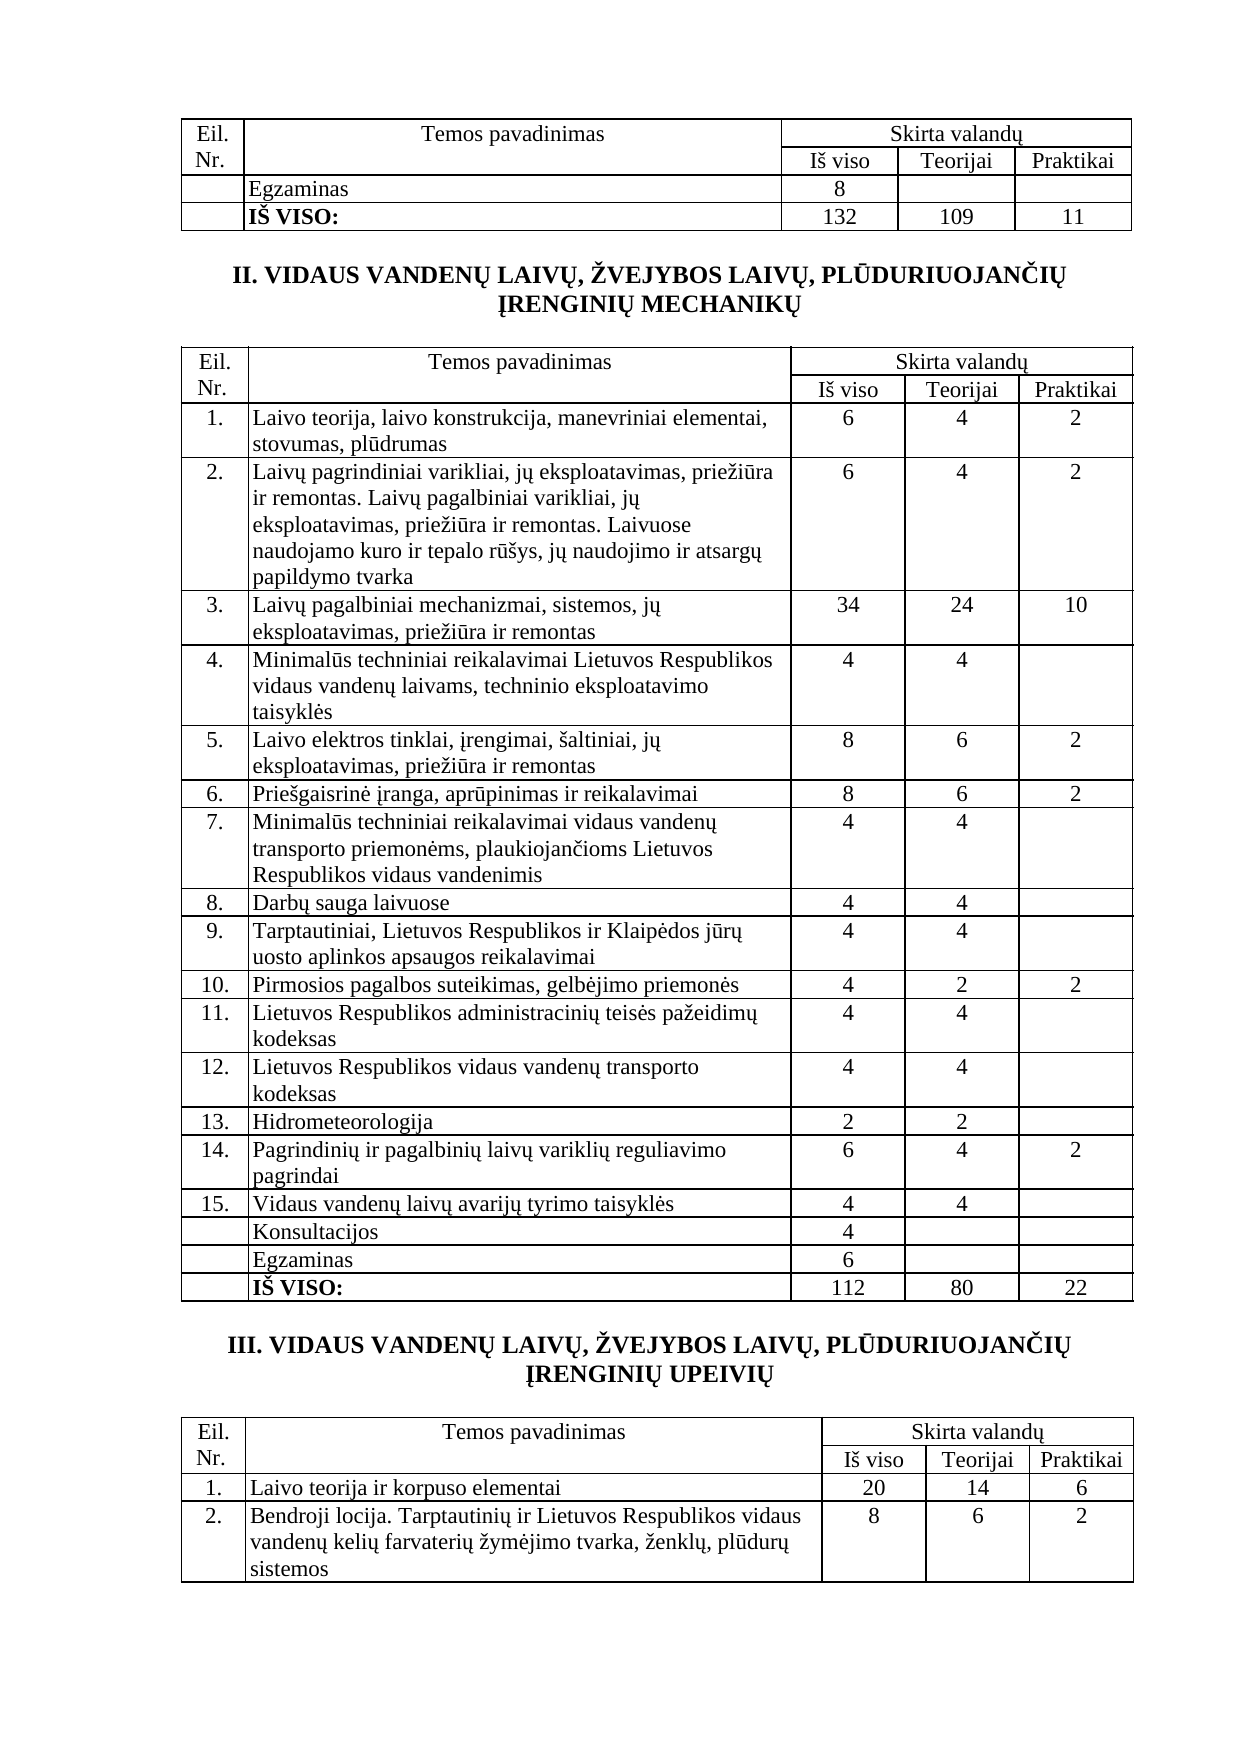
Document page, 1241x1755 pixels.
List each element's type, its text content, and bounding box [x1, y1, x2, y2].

table_cell Lietuvos Respublikos vidaus vandenų transporto kodeksas [249, 1053, 790, 1106]
table_header Skirta valandų [782, 120, 1131, 146]
table_cell [1020, 917, 1132, 970]
table_header Temos pavadinimas [246, 1418, 821, 1472]
table_cell 15. [182, 1190, 248, 1216]
table_cell 4 [906, 889, 1018, 915]
table_cell Praktikai [1030, 1446, 1133, 1472]
table_cell 2 [1020, 458, 1132, 590]
table_cell 6. [182, 781, 248, 807]
table_cell Teorijai [906, 376, 1018, 402]
table_cell 132 [782, 203, 897, 230]
table_cell 11. [182, 999, 248, 1052]
table_cell [1020, 1190, 1132, 1216]
table_cell Iš viso [792, 376, 904, 402]
table_cell Iš viso [823, 1446, 925, 1472]
table_cell [182, 203, 243, 230]
table_cell 4 [792, 808, 904, 887]
table_cell [1016, 176, 1131, 202]
table_cell 6 [792, 1136, 904, 1188]
table_cell Egzaminas [245, 176, 781, 202]
table_cell [182, 1274, 248, 1300]
table_cell 6 [906, 781, 1018, 807]
table_header Eil. Nr. [182, 120, 243, 174]
table_cell 80 [906, 1274, 1018, 1300]
text II. VIDAUS VANDENŲ LAIVŲ, ŽVEJYBOS LAIVŲ, PLŪDURIUOJANČIŲ ĮRENGINIŲ MECHANIKŲ [177, 260, 1122, 318]
table_cell Minimalūs techniniai reikalavimai vidaus vandenų transporto priemonėms, plaukiojančioms Lietuvos Respublikos vidaus vandenimis [249, 808, 790, 887]
table_header Eil. Nr. [182, 348, 248, 402]
table_cell 4 [906, 917, 1018, 970]
table_cell Lietuvos Respublikos administracinių teisės pažeidimų kodeksas [249, 999, 790, 1052]
table_cell 14 [927, 1474, 1029, 1500]
table_cell [1020, 1053, 1132, 1106]
table_cell 4 [906, 1053, 1018, 1106]
table_cell 4 [906, 458, 1018, 590]
table_cell 2 [1020, 781, 1132, 807]
table_cell 109 [899, 203, 1014, 230]
table_cell 3. [182, 591, 248, 644]
table_cell 4 [906, 999, 1018, 1052]
table_cell [182, 1246, 248, 1272]
table_cell 112 [792, 1274, 904, 1300]
table_cell 13. [182, 1108, 248, 1134]
table_cell Laivo elektros tinklai, įrengimai, šaltiniai, jų eksploatavimas, priežiūra ir remontas [249, 726, 790, 779]
table_cell Laivo teorija ir korpuso elementai [246, 1474, 821, 1500]
table_cell Pagrindinių ir pagalbinių laivų variklių reguliavimo pagrindai [249, 1136, 790, 1188]
table_cell [899, 176, 1014, 202]
table_cell [182, 1218, 248, 1244]
table_header Temos pavadinimas [245, 120, 781, 174]
table_cell IŠ VISO: [245, 203, 781, 230]
table_cell 8 [823, 1502, 925, 1581]
table_cell Praktikai [1020, 376, 1132, 402]
table_cell 4 [906, 404, 1018, 456]
table_cell 4 [792, 646, 904, 725]
table_cell Praktikai [1016, 148, 1131, 174]
table_cell 1. [182, 1474, 245, 1500]
table_cell 8 [792, 726, 904, 779]
table_cell Bendroji locija. Tarptautinių ir Lietuvos Respublikos vidaus vandenų kelių farvaterių žymėjimo tvarka, ženklų, plūdurų sistemos [246, 1502, 821, 1581]
table_cell 2 [1020, 1136, 1132, 1188]
table_cell 5. [182, 726, 248, 779]
table_cell 2 [1030, 1502, 1133, 1581]
table_cell Tarptautiniai, Lietuvos Respublikos ir Klaipėdos jūrų uosto aplinkos apsaugos reikalavimai [249, 917, 790, 970]
table_cell 6 [1030, 1474, 1133, 1500]
table_cell 4 [792, 1053, 904, 1106]
table_cell Minimalūs techniniai reikalavimai Lietuvos Respublikos vidaus vandenų laivams, techninio eksploatavimo taisyklės [249, 646, 790, 725]
table_cell [1020, 1108, 1132, 1134]
table_cell 1. [182, 404, 248, 456]
table_cell 4 [792, 889, 904, 915]
table_cell [906, 1246, 1018, 1272]
table_cell 8 [792, 781, 904, 807]
table_cell 6 [792, 458, 904, 590]
table_cell [1020, 808, 1132, 887]
table_cell [906, 1218, 1018, 1244]
table_cell 4 [906, 1136, 1018, 1188]
table_cell 6 [792, 1246, 904, 1272]
table_cell 2 [906, 1108, 1018, 1134]
table_cell 8 [782, 176, 897, 202]
table_cell 2 [906, 971, 1018, 998]
table_cell 34 [792, 591, 904, 644]
table_header Eil. Nr. [182, 1418, 245, 1472]
table_cell [1020, 1218, 1132, 1244]
table_cell [182, 176, 243, 202]
table_cell [1020, 646, 1132, 725]
table_cell 2. [182, 458, 248, 590]
table_cell Darbų sauga laivuose [249, 889, 790, 915]
table_cell 4 [792, 999, 904, 1052]
table_cell 4 [906, 1190, 1018, 1216]
table_cell [1020, 999, 1132, 1052]
table_cell Egzaminas [249, 1246, 790, 1272]
table_cell Priešgaisrinė įranga, aprūpinimas ir reikalavimai [249, 781, 790, 807]
table_cell Vidaus vandenų laivų avarijų tyrimo taisyklės [249, 1190, 790, 1216]
table_cell 10. [182, 971, 248, 998]
table_cell Laivų pagrindiniai varikliai, jų eksploatavimas, priežiūra ir remontas. Laivų pagalbiniai varikliai, jų eksploatavimas, priežiūra ir remontas. Laivuose naudojamo kuro ir tepalo rūšys, jų naudojimo ir atsargų papildymo tvarka [249, 458, 790, 590]
table_cell 24 [906, 591, 1018, 644]
table_cell Teorijai [927, 1446, 1029, 1472]
table_cell Iš viso [782, 148, 897, 174]
table_cell 6 [906, 726, 1018, 779]
table_cell [1020, 889, 1132, 915]
table_cell Laivų pagalbiniai mechanizmai, sistemos, jų eksploatavimas, priežiūra ir remontas [249, 591, 790, 644]
table_cell 4. [182, 646, 248, 725]
table_cell Hidrometeorologija [249, 1108, 790, 1134]
table_cell Pirmosios pagalbos suteikimas, gelbėjimo priemonės [249, 971, 790, 998]
table_cell 6 [927, 1502, 1029, 1581]
table_cell 7. [182, 808, 248, 887]
table_header Skirta valandų [792, 348, 1132, 374]
table_cell 2. [182, 1502, 245, 1581]
table_cell 12. [182, 1053, 248, 1106]
table_cell 11 [1016, 203, 1131, 230]
table_cell 14. [182, 1136, 248, 1188]
table_cell 10 [1020, 591, 1132, 644]
table_cell 2 [1020, 971, 1132, 998]
table_cell 8. [182, 889, 248, 915]
table_cell Laivo teorija, laivo konstrukcija, manevriniai elementai, stovumas, plūdrumas [249, 404, 790, 456]
table_cell Konsultacijos [249, 1218, 790, 1244]
table_cell 4 [792, 971, 904, 998]
table_cell 2 [1020, 404, 1132, 456]
table_cell [1020, 1246, 1132, 1272]
table_cell IŠ VISO: [249, 1274, 790, 1300]
table_header Skirta valandų [823, 1418, 1133, 1444]
text III. VIDAUS VANDENŲ LAIVŲ, ŽVEJYBOS LAIVŲ, PLŪDURIUOJANČIŲ ĮRENGINIŲ UPEIVIŲ [177, 1330, 1122, 1388]
table_cell 20 [823, 1474, 925, 1500]
table_cell 9. [182, 917, 248, 970]
table_cell 2 [1020, 726, 1132, 779]
table_cell 6 [792, 404, 904, 456]
table_cell 4 [906, 808, 1018, 887]
table_cell Teorijai [899, 148, 1014, 174]
table_cell 2 [792, 1108, 904, 1134]
table_header Temos pavadinimas [249, 348, 790, 402]
table_cell 4 [792, 1218, 904, 1244]
table_cell 4 [792, 1190, 904, 1216]
table_cell 4 [792, 917, 904, 970]
table_cell 22 [1020, 1274, 1132, 1300]
table_cell 4 [906, 646, 1018, 725]
